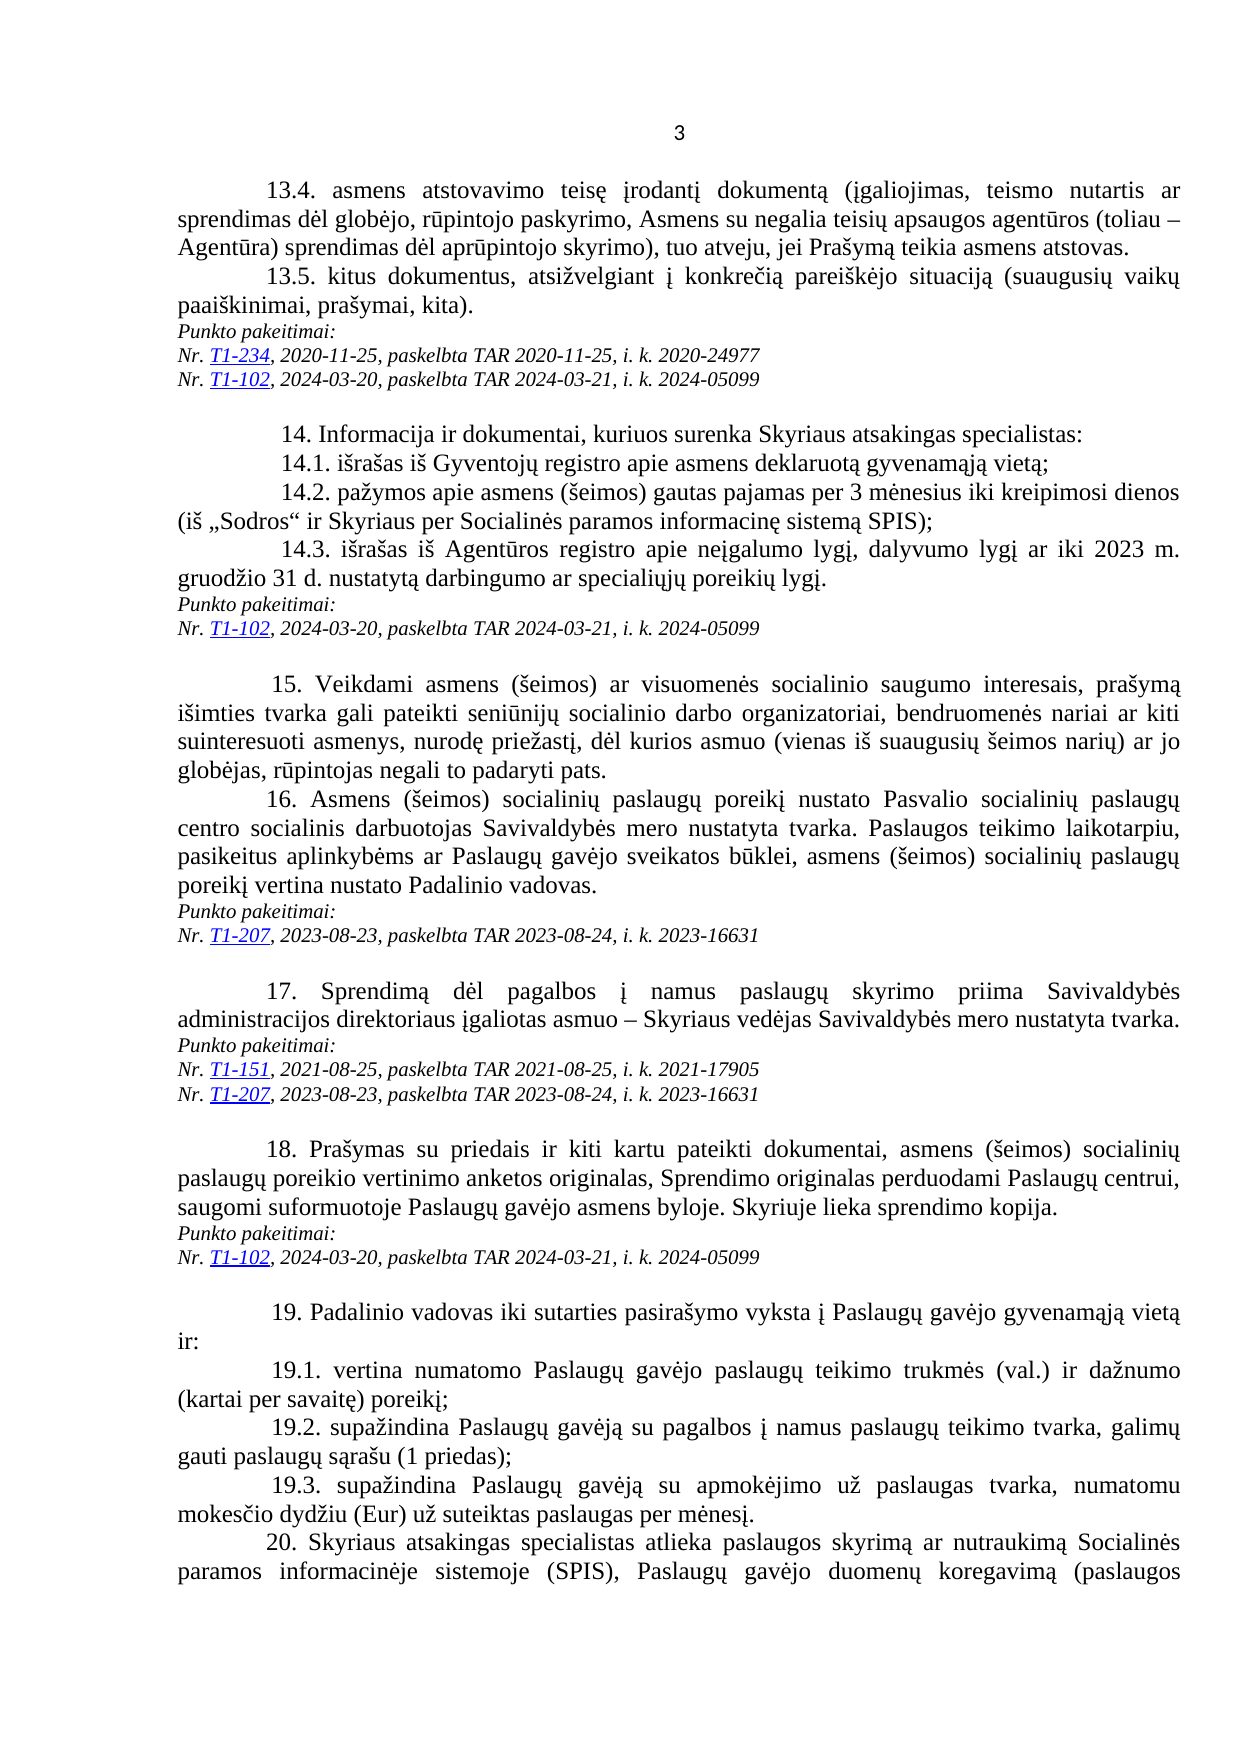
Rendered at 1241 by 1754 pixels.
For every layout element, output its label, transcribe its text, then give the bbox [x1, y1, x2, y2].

text 19. Padalinio vadovas iki sutarties pasirašymo vyksta į Paslaugų gavėjo gyvenamąją vietą ir: [177, 1297, 1181, 1355]
text Punkto pakeitimai: [177, 319, 1181, 343]
text 16. Asmens (šeimos) socialinių paslaugų poreikį nustato Pasvalio socialinių paslaugų centro socialinis darbuotojas Savivaldybės mero nustatyta tvarka. Paslaugos teikimo laikotarpiu, pasikeitus aplinkybėms ar Paslaugų gavėjo sveikatos būklei, asmens (šeimos) socialinių paslaugų poreikį vertina nustato Padalinio vadovas. [177, 784, 1181, 899]
text Nr. T1-102, 2024-03-20, paskelbta TAR 2024-03-21, i. k. 2024-05099 [177, 367, 1181, 391]
text 13.4. asmens atstovavimo teisę įrodantį dokumentą (įgaliojimas, teismo nutartis ar sprendimas dėl globėjo, rūpintojo paskyrimo, Asmens su negalia teisių apsaugos agentūros (toliau – Agentūra) sprendimas dėl aprūpintojo skyrimo), tuo atveju, jei Prašymą teikia asmens atstovas. [177, 175, 1181, 261]
text 17. Sprendimą dėl pagalbos į namus paslaugų skyrimo priima Savivaldybės administracijos direktoriaus įgaliotas asmuo – Skyriaus vedėjas Savivaldybės mero nustatyta tvarka. [177, 976, 1181, 1033]
text 19.1. vertina numatomo Paslaugų gavėjo paslaugų teikimo trukmės (val.) ir dažnumo (kartai per savaitę) poreikį; [177, 1355, 1181, 1412]
text Punkto pakeitimai: [177, 1033, 1181, 1057]
text 14.3. išrašas iš Agentūros registro apie neįgalumo lygį, dalyvumo lygį ar iki 2023 m. gruodžio 31 d. nustatytą darbingumo ar specialiųjų poreikių lygį. [177, 534, 1181, 592]
text Nr. T1-102, 2024-03-20, paskelbta TAR 2024-03-21, i. k. 2024-05099 [177, 1244, 1181, 1269]
text 19.3. supažindina Paslaugų gavėją su apmokėjimo už paslaugas tvarka, numatomu mokesčio dydžiu (Eur) už suteiktas paslaugas per mėnesį. [177, 1470, 1181, 1527]
text Punkto pakeitimai: [177, 899, 1181, 923]
text 13.5. kitus dokumentus, atsižvelgiant į konkrečią pareiškėjo situaciją (suaugusių vaikų paaiškinimai, prašymai, kita). [177, 261, 1181, 319]
text 19.2. supažindina Paslaugų gavėją su pagalbos į namus paslaugų teikimo tvarka, galimų gauti paslaugų sąrašu (1 priedas); [177, 1412, 1181, 1470]
text Punkto pakeitimai: [177, 592, 1181, 616]
text Nr. T1-102, 2024-03-20, paskelbta TAR 2024-03-21, i. k. 2024-05099 [177, 616, 1181, 640]
text 14.1. išrašas iš Gyventojų registro apie asmens deklaruotą gyvenamąją vietą; [177, 448, 1181, 477]
text Nr. T1-151, 2021-08-25, paskelbta TAR 2021-08-25, i. k. 2021-17905 [177, 1057, 1181, 1081]
text 15. Veikdami asmens (šeimos) ar visuomenės socialinio saugumo interesais, prašymą išimties tvarka gali pateikti seniūnijų socialinio darbo organizatoriai, bendruomenės nariai ar kiti suinteresuoti asmenys, nurodę priežastį, dėl kurios asmuo (vienas iš suaugusių šeimos narių) ar jo globėjas, rūpintojas negali to padaryti pats. [177, 669, 1181, 784]
text Nr. T1-234, 2020-11-25, paskelbta TAR 2020-11-25, i. k. 2020-24977 [177, 343, 1181, 367]
text Nr. T1-207, 2023-08-23, paskelbta TAR 2023-08-24, i. k. 2023-16631 [177, 923, 1181, 947]
text 18. Prašymas su priedais ir kiti kartu pateikti dokumentai, asmens (šeimos) socialinių paslaugų poreikio vertinimo anketos originalas, Sprendimo originalas perduodami Paslaugų centrui, saugomi suformuotoje Paslaugų gavėjo asmens byloje. Skyriuje lieka sprendimo kopija. [177, 1134, 1181, 1221]
text Punkto pakeitimai: [177, 1221, 1181, 1244]
text Nr. T1-207, 2023-08-23, paskelbta TAR 2023-08-24, i. k. 2023-16631 [177, 1081, 1181, 1106]
text 20. Skyriaus atsakingas specialistas atlieka paslaugos skyrimą ar nutraukimą Socialinės paramos informacinėje sistemoje (SPIS), Paslaugų gavėjo duomenų koregavimą (paslaugos [177, 1527, 1181, 1585]
text 14.2. pažymos apie asmens (šeimos) gautas pajamas per 3 mėnesius iki kreipimosi dienos (iš „Sodros“ ir Skyriaus per Socialinės paramos informacinę sistemą SPIS); [177, 477, 1181, 534]
text 14. Informacija ir dokumentai, kuriuos surenka Skyriaus atsakingas specialistas: [177, 419, 1181, 448]
